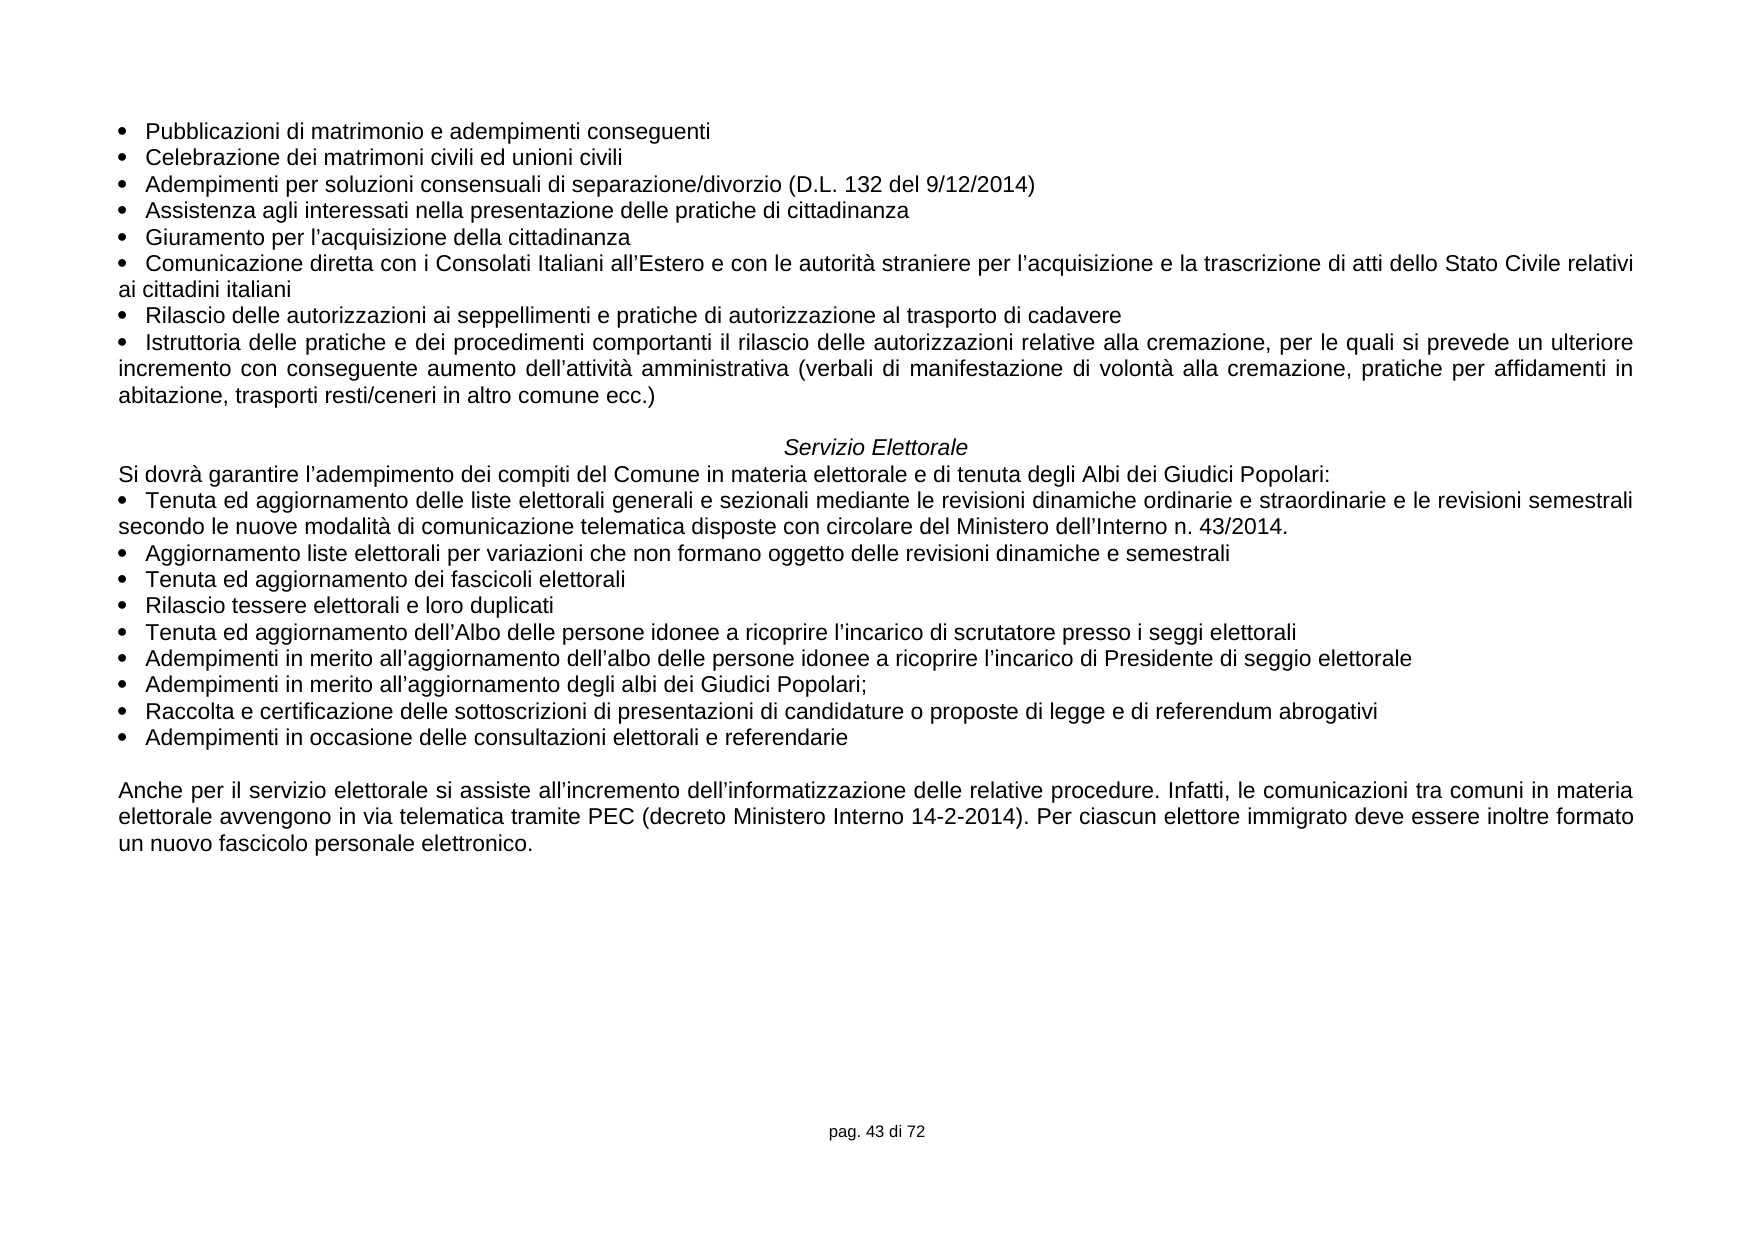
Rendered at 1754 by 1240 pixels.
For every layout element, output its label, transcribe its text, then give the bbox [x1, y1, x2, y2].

list Tenuta ed aggiornamento dell’Albo delle persone idonee a ricoprire l’incarico di scrutatore presso i seggi elettorali [118, 619, 1636, 645]
list Comunicazione diretta con i Consolati Italiani all’Estero e con le autorità straniere per l’acquisizione e la trascrizione di atti dello Stato Civile relativi ai cittadini italiani [118, 250, 1636, 302]
text Servizio Elettorale [118, 434, 1636, 461]
list Adempimenti in merito all’aggiornamento dell’albo delle persone idonee a ricoprire l’incarico di Presidente di seggio elettorale [118, 645, 1636, 671]
list Adempimenti per soluzioni consensuali di separazione/divorzio (D.L. 132 del 9/12/2014) [118, 171, 1636, 197]
text Si dovrà garantire l’adempimento dei compiti del Comune in materia elettorale e di tenuta degli Albi dei Giudici Popolari: [118, 461, 1636, 487]
list Adempimenti in occasione delle consultazioni elettorali e referendarie [118, 724, 1636, 751]
list Assistenza agli interessati nella presentazione delle pratiche di cittadinanza [118, 197, 1636, 223]
list Adempimenti in merito all’aggiornamento degli albi dei Giudici Popolari; [118, 671, 1636, 698]
list Aggiornamento liste elettorali per variazioni che non formano oggetto delle revisioni dinamiche e semestrali [118, 540, 1636, 566]
list Istruttoria delle pratiche e dei procedimenti comportanti il rilascio delle autorizzazioni relative alla cremazione, per le quali si prevede un ulteriore incremento con conseguente aumento dell’attività amministrativa (verbali di manifestazione di volontà alla cremazione, pratiche per affidamenti in abitazione, trasporti resti/ceneri in altro comune ecc.) [118, 329, 1636, 408]
list Rilascio delle autorizzazioni ai seppellimenti e pratiche di autorizzazione al trasporto di cadavere [118, 302, 1636, 329]
list Giuramento per l’acquisizione della cittadinanza [118, 223, 1636, 250]
list Pubblicazioni di matrimonio e adempimenti conseguenti [118, 118, 1636, 144]
text Anche per il servizio elettorale si assiste all’incremento dell’informatizzazione delle relative procedure. Infatti, le comunicazioni tra comuni in materia elettorale avvengono in via telematica tramite PEC (decreto Ministero Interno 14-2-2014). Per ciascun elettore immigrato deve essere inoltre formato un nuovo fascicolo personale elettronico. [118, 777, 1636, 856]
list Celebrazione dei matrimoni civili ed unioni civili [118, 144, 1636, 171]
list Rilascio tessere elettorali e loro duplicati [118, 592, 1636, 619]
list Raccolta e certificazione delle sottoscrizioni di presentazioni di candidature o proposte di legge e di referendum abrogativi [118, 698, 1636, 724]
list Tenuta ed aggiornamento delle liste elettorali generali e sezionali mediante le revisioni dinamiche ordinarie e straordinarie e le revisioni semestrali secondo le nuove modalità di comunicazione telematica disposte con circolare del Ministero dell’Interno n. 43/2014. [118, 487, 1636, 540]
list Tenuta ed aggiornamento dei fascicoli elettorali [118, 566, 1636, 592]
